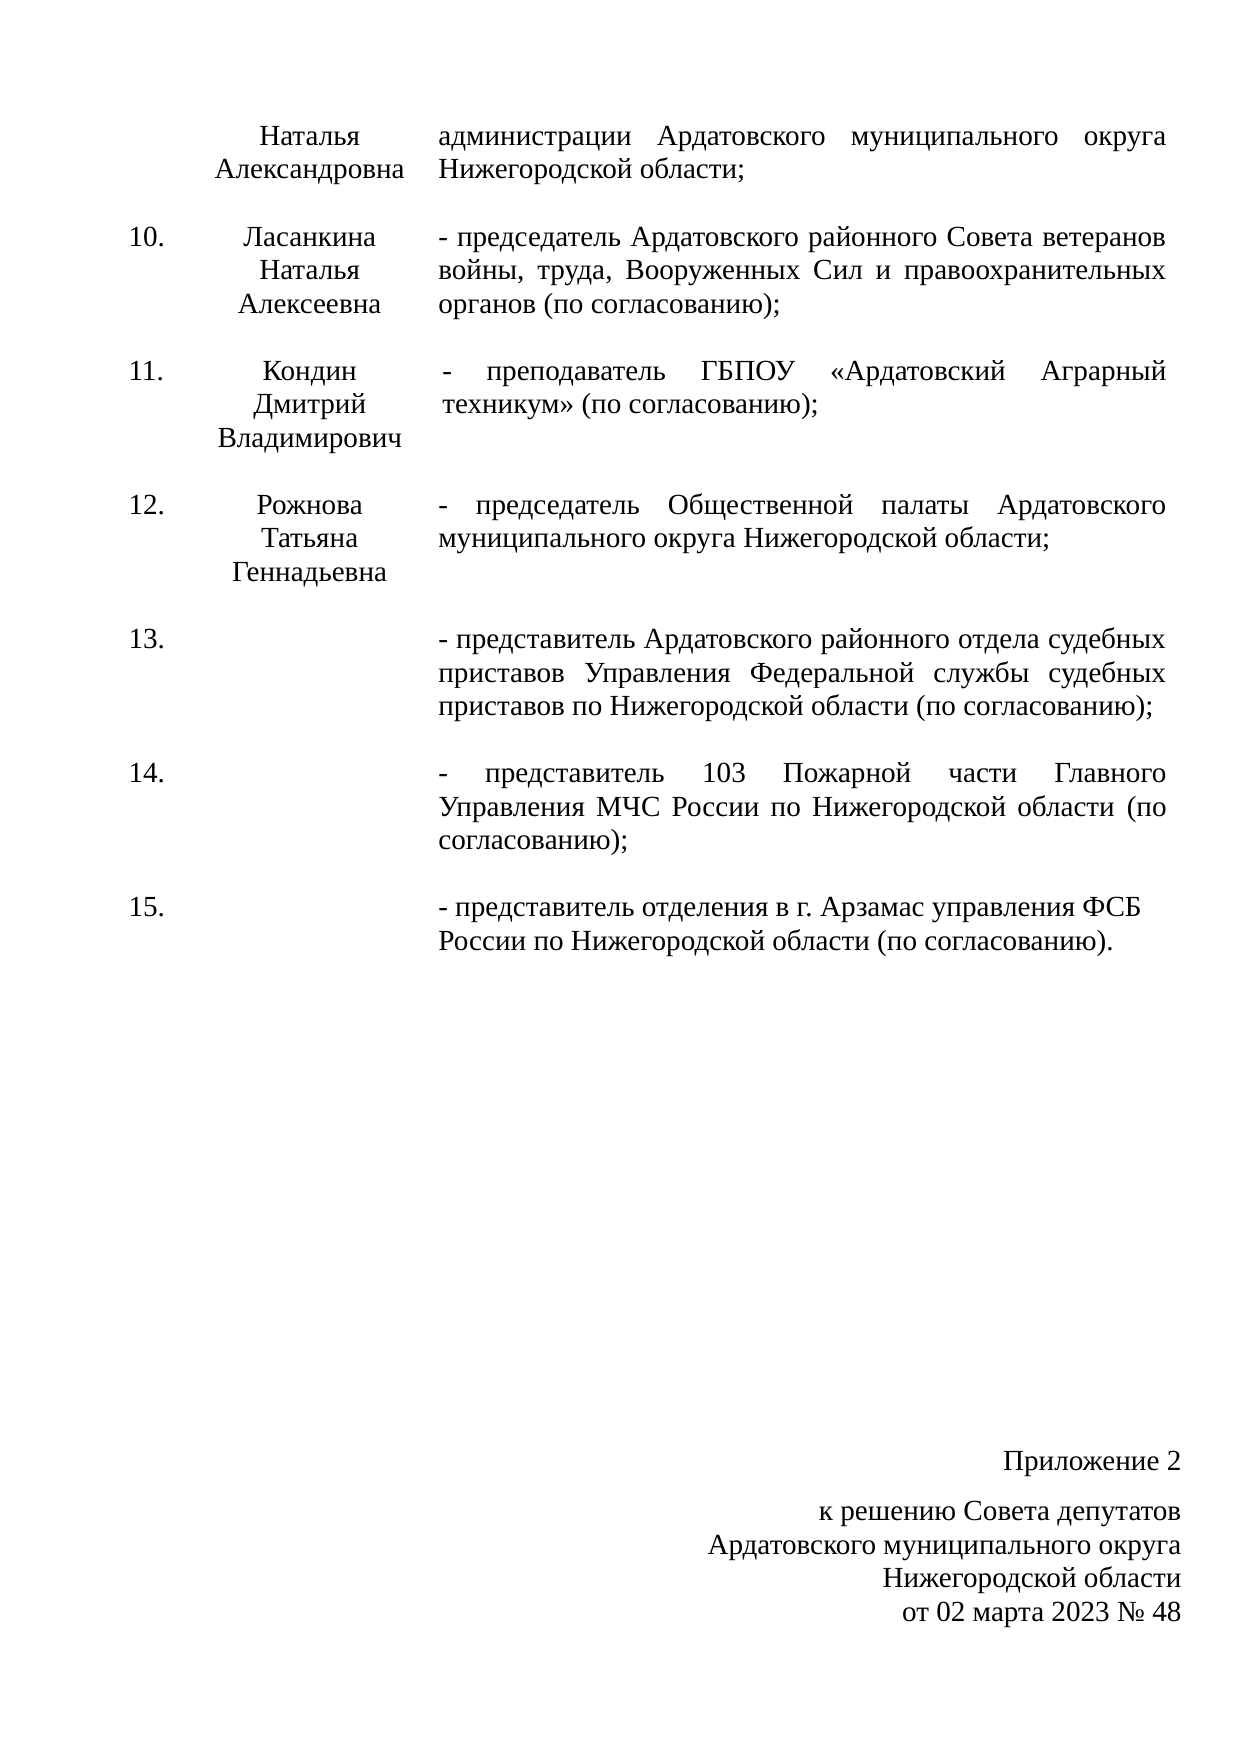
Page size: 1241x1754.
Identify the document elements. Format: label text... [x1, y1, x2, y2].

table_cell [192, 990, 427, 1024]
text к решению Совета депутатов [118, 1493, 1181, 1527]
table_cell 10. [117, 219, 192, 353]
table_cell 13. [117, 621, 192, 755]
table_cell Рожнова Татьяна Геннадьевна [192, 487, 427, 621]
table_cell 12. [117, 487, 192, 621]
text Приложение 2 [118, 1443, 1181, 1477]
table_cell [1178, 118, 1240, 219]
table_cell 14. [117, 755, 192, 889]
table_cell администрации Ардатовского муниципального округа Нижегородской области; [427, 118, 1178, 219]
table_cell [1178, 487, 1240, 621]
table_cell [192, 890, 427, 990]
table_cell [192, 755, 427, 889]
table_cell [1178, 219, 1240, 353]
table_cell [1178, 353, 1240, 487]
table_cell - представитель Ардатовского районного отдела судебных приставов Управления Федеральной службы судебных приставов по Нижегородской области (по согласованию); [427, 621, 1178, 755]
table_cell [117, 118, 192, 219]
table_cell [427, 990, 1178, 1024]
table_cell 15. [117, 890, 192, 990]
table_cell Наталья Александровна [192, 118, 427, 219]
text Ардатовского муниципального округа [118, 1527, 1181, 1560]
table_cell Ласанкина Наталья Алексеевна [192, 219, 427, 353]
table_cell - председатель Ардатовского районного Совета ветеранов войны, труда, Вооруженных Сил и правоохранительных органов (по согласованию); [427, 219, 1178, 353]
text Нижегородской области [118, 1560, 1181, 1594]
table_cell [1178, 990, 1240, 1024]
table_cell [192, 621, 427, 755]
table_cell [1178, 755, 1240, 889]
table_cell [1178, 890, 1240, 990]
table_cell - преподаватель ГБПОУ «Ардатовский Аграрный техникум» (по согласованию); [427, 353, 1178, 487]
table_cell 11. [117, 353, 192, 487]
table_cell [1178, 621, 1240, 755]
table_cell - председатель Общественной палаты Ардатовского муниципального округа Нижегородской области; [427, 487, 1178, 621]
table_cell - представитель 103 Пожарной части Главного Управления МЧС России по Нижегородской области (по согласованию); [427, 755, 1178, 889]
text от 02 марта 2023 № 48 [118, 1594, 1181, 1627]
table_cell Кондин Дмитрий Владимирович [192, 353, 427, 487]
table_cell [117, 990, 192, 1024]
table_cell - представитель отделения в г. Арзамас управления ФСБ России по Нижегородской области (по согласованию). [427, 890, 1178, 990]
